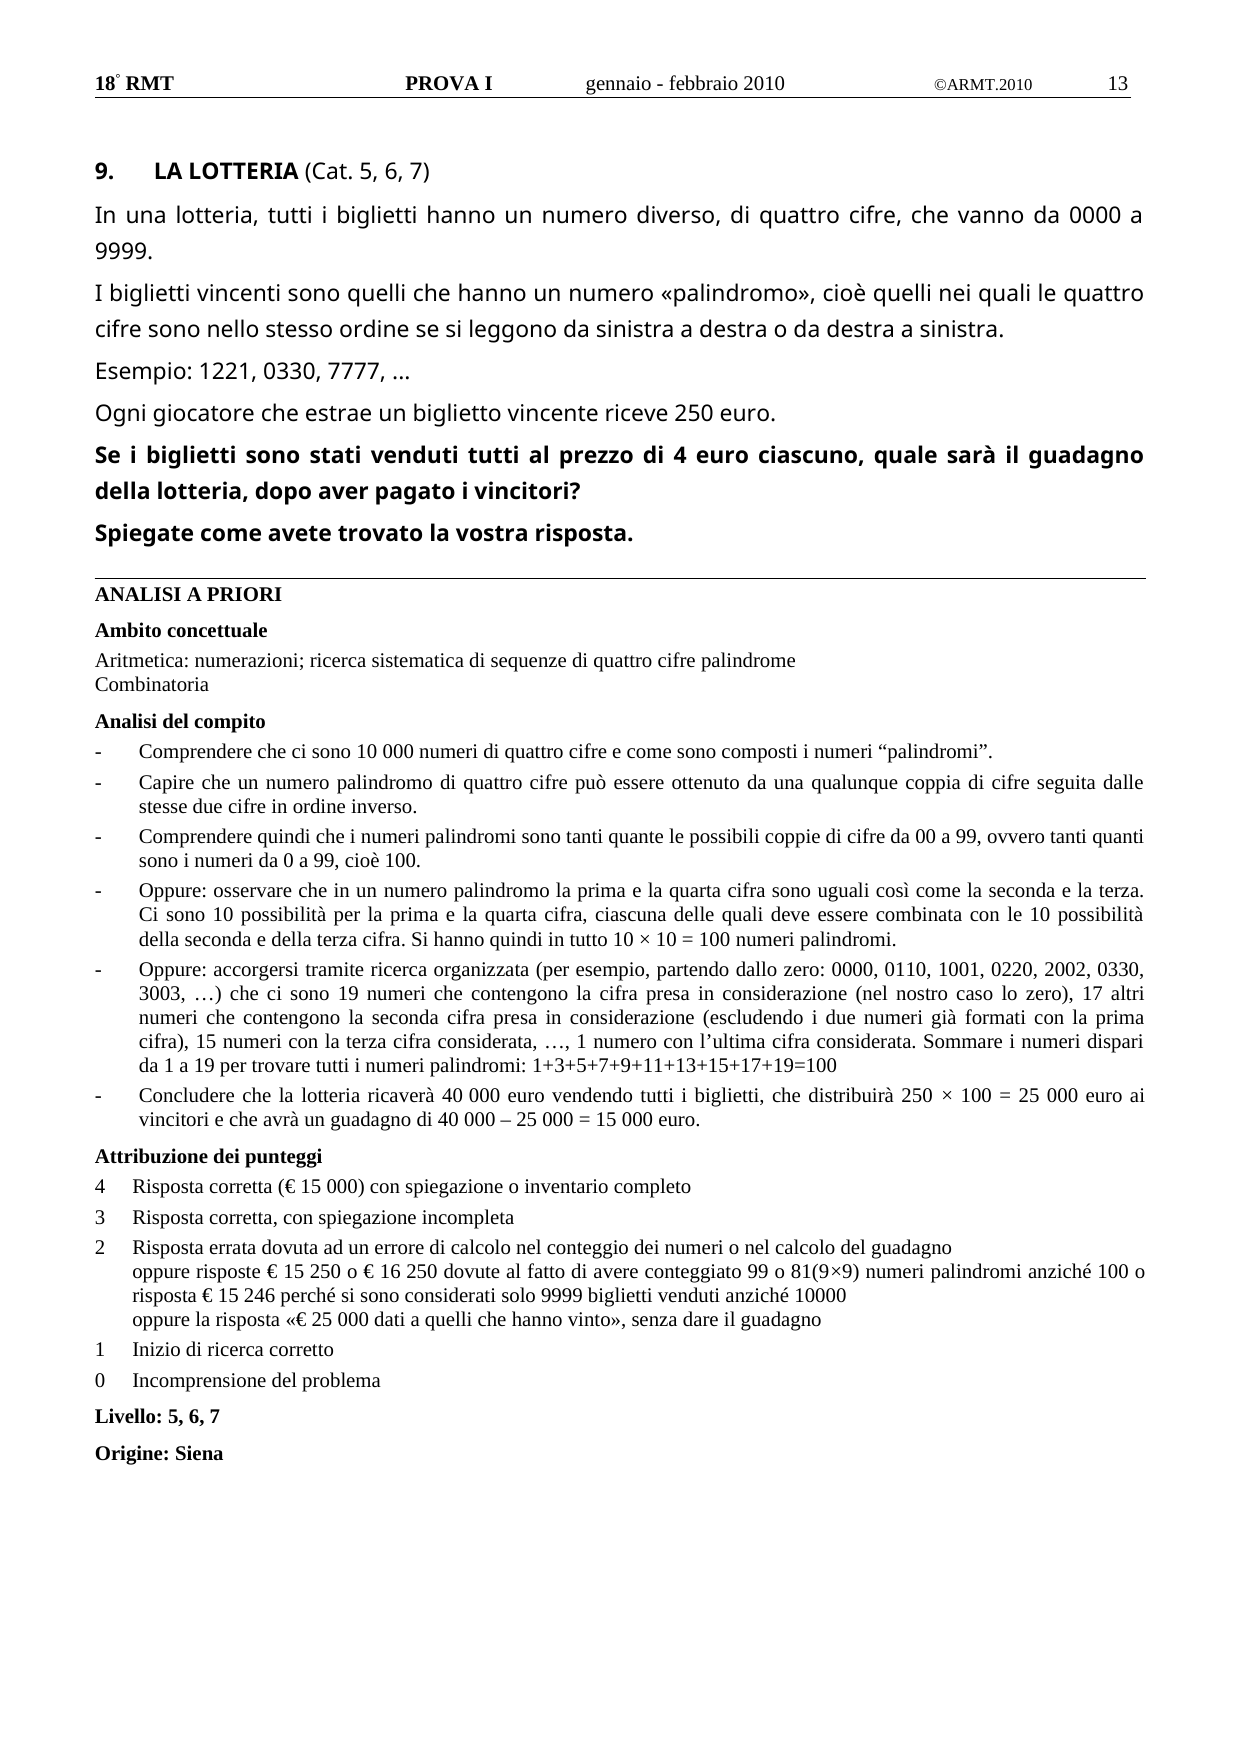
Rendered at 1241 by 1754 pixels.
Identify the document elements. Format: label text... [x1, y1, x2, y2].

text - Concludere che la lotteria ricaverà 40 000 euro vendendo tutti i biglietti, che distribuirà 250 × 100 = 25 000 euro ai vincitori e che avrà un guadagno di 40 000 – 25 000 = 15 000 euro. [94, 1083, 1146, 1131]
text - Comprendere che ci sono 10 000 numeri di quattro cifre e come sono composti i numeri “palindromi”. [94, 739, 1146, 763]
text Attribuzione dei punteggi [94, 1144, 1146, 1168]
text oppure la risposta «€ 25 000 dati a quelli che hanno vinto», senza dare il guadagno [132, 1307, 1146, 1331]
text - Oppure: accorgersi tramite ricerca organizzata (per esempio, partendo dallo zero: 0000, 0110, 1001, 0220, 2002, 0330, 3003, …) che ci sono 19 numeri che contengono la cifra presa in considerazione (nel nostro caso lo zero), 17 altri numeri che contengono la seconda cifra presa in considerazione (escludendo i due numeri già formati con la prima cifra), 15 numeri con la terza cifra considerata, …, 1 numero con l’ultima cifra considerata. Sommare i numeri dispari da 1 a 19 per trovare tutti i numeri palindromi: 1+3+5+7+9+11+13+15+17+19=100 [94, 957, 1146, 1077]
text 2 Risposta errata dovuta ad un errore di calcolo nel conteggio dei numeri o nel calcolo del guadagno [94, 1235, 1146, 1259]
text - Comprendere quindi che i numeri palindromi sono tanti quante le possibili coppie di cifre da 00 a 99, ovvero tanti quanti sono i numeri da 0 a 99, cioè 100. [94, 824, 1146, 872]
text Se i biglietti sono stati venduti tutti al prezzo di 4 euro ciascuno, quale sarà il guadagno della lotteria, dopo aver pagato i vincitori? [94, 439, 1146, 506]
text Analisi del compito [94, 709, 1146, 733]
text Livello: 5, 6, 7 [94, 1404, 1146, 1428]
text Esempio: 1221, 0330, 7777, ... [94, 355, 1146, 386]
text Analisi a priori [94, 579, 1146, 606]
text - Oppure: osservare che in un numero palindromo la prima e la quarta cifra sono uguali così come la seconda e la terza. Ci sono 10 possibilità per la prima e la quarta cifra, ciascuna delle quali deve essere combinata con le 10 possibilità della seconda e della terza cifra. Si hanno quindi in tutto 10 × 10 = 100 numeri palindromi. [94, 878, 1146, 951]
text 0 Incomprensione del problema [94, 1368, 1146, 1392]
text Ambito concettuale [94, 618, 1146, 642]
text - Capire che un numero palindromo di quattro cifre può essere ottenuto da una qualunque coppia di cifre seguita dalle stesse due cifre in ordine inverso. [94, 769, 1146, 818]
text Aritmetica: numerazioni; ricerca sistematica di sequenze di quattro cifre palindrome [94, 648, 1146, 672]
text 9. LA LOTTERIA (Cat. 5, 6, 7) [94, 155, 1146, 186]
text 4 Risposta corretta (€ 15 000) con spiegazione o inventario completo [94, 1174, 1146, 1198]
text 3 Risposta corretta, con spiegazione incompleta [94, 1204, 1146, 1229]
text Combinatoria [94, 672, 1146, 696]
text Spiegate come avete trovato la vostra risposta. [94, 517, 1146, 549]
text 1 Inizio di ricerca corretto [94, 1337, 1146, 1361]
text In una lotteria, tutti i biglietti hanno un numero diverso, di quattro cifre, che vanno da 0000 a 9999. [94, 199, 1146, 266]
text oppure risposte € 15 250 o € 16 250 dovute al fatto di avere conteggiato 99 o 81(9×9) numeri palindromi anziché 100 o risposta € 15 246 perché si sono considerati solo 9999 biglietti venduti anziché 10000 [132, 1259, 1146, 1307]
text Ogni giocatore che estrae un biglietto vincente riceve 250 euro. [94, 397, 1146, 428]
text I biglietti vincenti sono quelli che hanno un numero «palindromo», cioè quelli nei quali le quattro cifre sono nello stesso ordine se si leggono da sinistra a destra o da destra a sinistra. [94, 277, 1146, 344]
text Origine: Siena [94, 1441, 1146, 1465]
